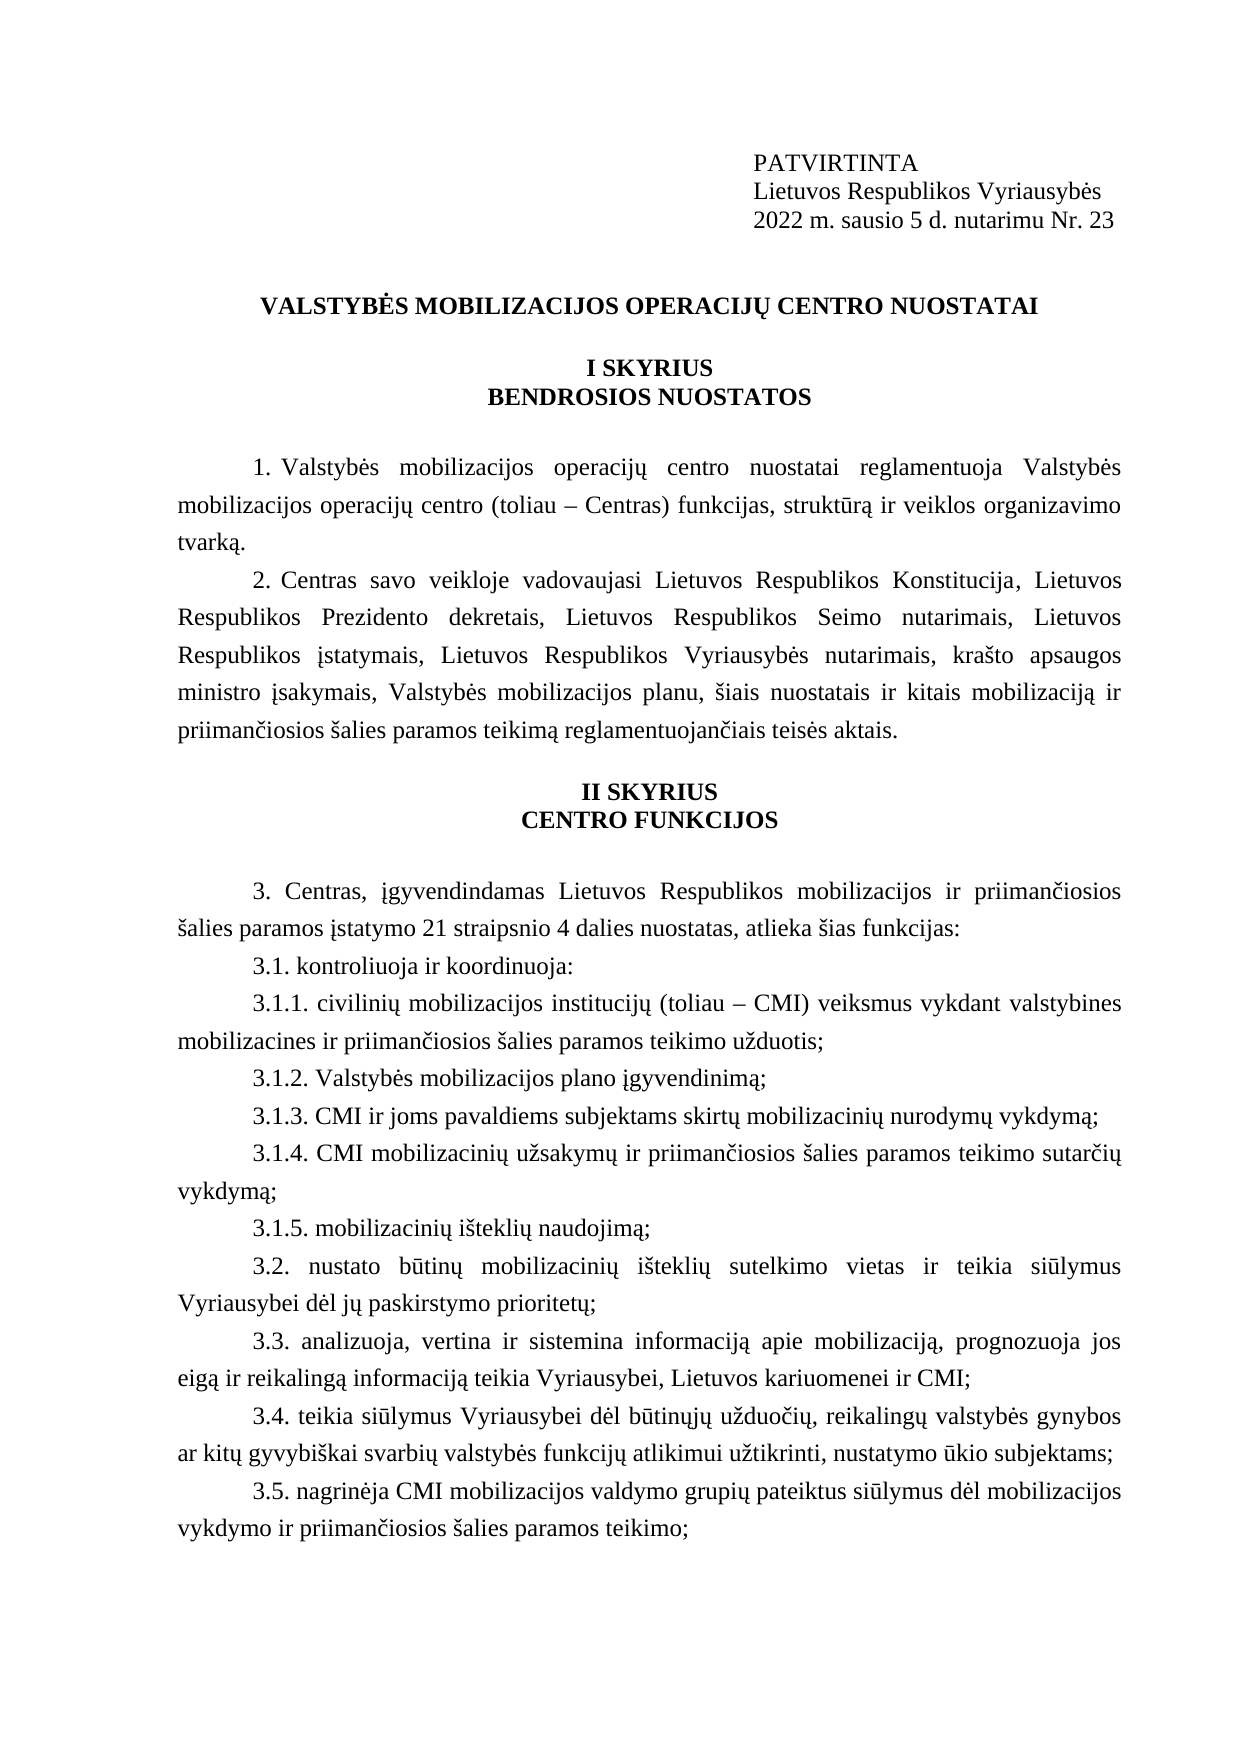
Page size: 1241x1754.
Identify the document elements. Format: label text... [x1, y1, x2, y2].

text 3.5. nagrinėja CMI mobilizacijos valdymo grupių pateiktus siūlymus dėl mobilizacijos vykdymo ir priimančiosios šalies paramos teikimo; [177, 1467, 1122, 1542]
text 2. Centras savo veikloje vadovaujasi Lietuvos Respublikos Konstitucija, Lietuvos Respublikos Prezidento dekretais, Lietuvos Respublikos Seimo nutarimais, Lietuvos Respublikos įstatymais, Lietuvos Respublikos Vyriausybės nutarimais, krašto apsaugos ministro įsakymais, Valstybės mobilizacijos planu, šiais nuostatais ir kitais mobilizaciją ir priimančiosios šalies paramos teikimą reglamentuojančiais teisės aktais. [177, 556, 1122, 744]
text 3.1.5. mobilizacinių išteklių naudojimą; [177, 1205, 1122, 1242]
text VALSTYBĖS MOBILIZACIJOS OPERACIJŲ CENTRO NUOSTATAI [177, 291, 1122, 320]
text PATVIRTINTA Lietuvos Respublikos Vyriausybės 2022 m. sausio 5 d. nutarimu Nr. 23 [753, 148, 1122, 234]
text 3.4. teikia siūlymus Vyriausybei dėl būtinųjų užduočių, reikalingų valstybės gynybos ar kitų gyvybiškai svarbių valstybės funkcijų atlikimui užtikrinti, nustatymo ūkio subjektams; [177, 1392, 1122, 1467]
text 1. Valstybės mobilizacijos operacijų centro nuostatai reglamentuoja Valstybės mobilizacijos operacijų centro (toliau – Centras) funkcijas, struktūrą ir veiklos organizavimo tvarką. [177, 444, 1122, 556]
text BENDROSIOS NUOSTATOS [177, 382, 1122, 411]
text 3.1.3. CMI ir joms pavaldiems subjektams skirtų mobilizacinių nurodymų vykdymą; [177, 1092, 1122, 1130]
text 3.1.4. CMI mobilizacinių užsakymų ir priimančiosios šalies paramos teikimo sutarčių vykdymą; [177, 1130, 1122, 1205]
text I SKYRIUS [177, 353, 1122, 382]
text 3.1.1. civilinių mobilizacijos institucijų (toliau – CMI) veiksmus vykdant valstybines mobilizacines ir priimančiosios šalies paramos teikimo užduotis; [177, 980, 1122, 1055]
text II SKYRIUS [177, 777, 1122, 805]
text 3.1.2. Valstybės mobilizacijos plano įgyvendinimą; [177, 1055, 1122, 1092]
text 3.2. nustato būtinų mobilizacinių išteklių sutelkimo vietas ir teikia siūlymus Vyriausybei dėl jų paskirstymo prioritetų; [177, 1242, 1122, 1317]
text CENTRO FUNKCIJOS [177, 805, 1122, 834]
text 3. Centras, įgyvendindamas Lietuvos Respublikos mobilizacijos ir priimančiosios šalies paramos įstatymo 21 straipsnio 4 dalies nuostatas, atlieka šias funkcijas: [177, 867, 1122, 942]
text 3.1. kontroliuoja ir koordinuoja: [177, 942, 1122, 980]
text 3.3. analizuoja, vertina ir sistemina informaciją apie mobilizaciją, prognozuoja jos eigą ir reikalingą informaciją teikia Vyriausybei, Lietuvos kariuomenei ir CMI; [177, 1317, 1122, 1392]
